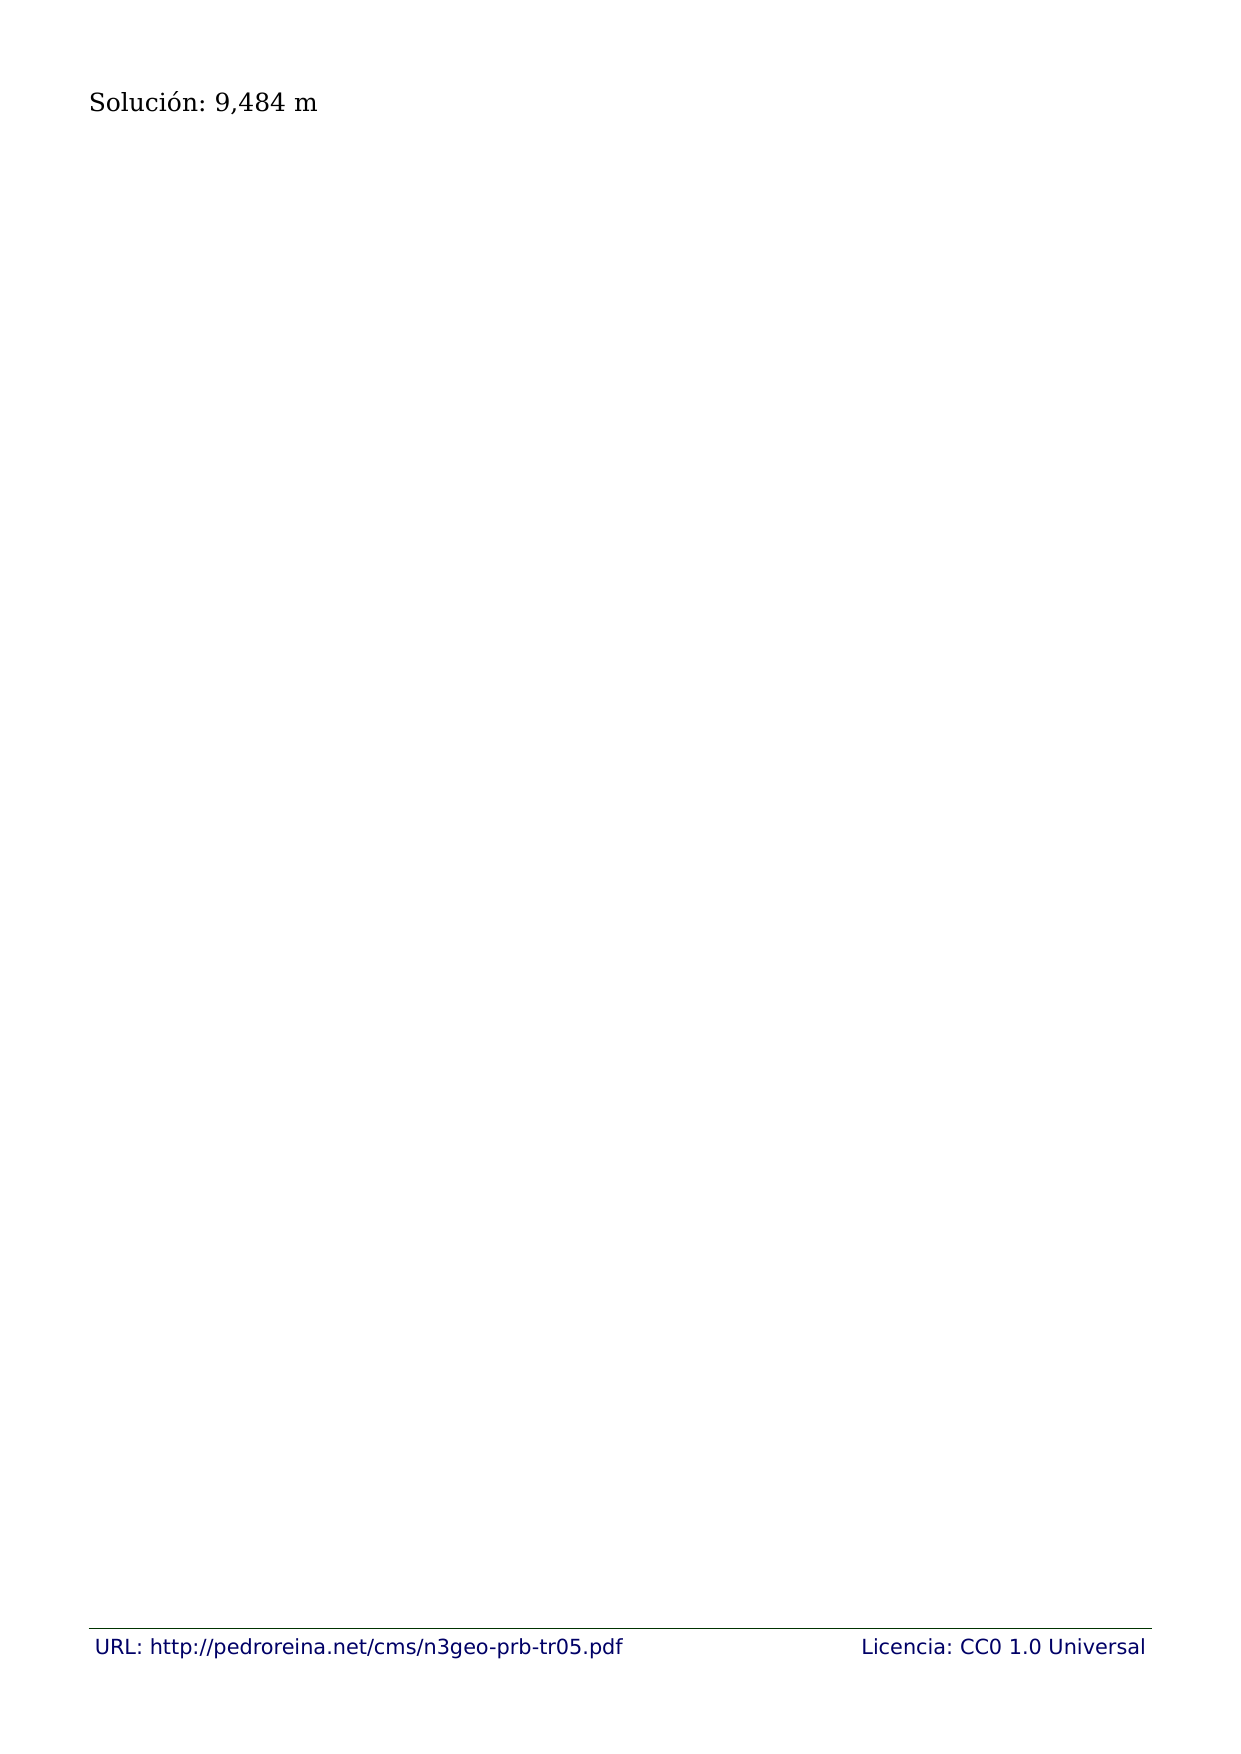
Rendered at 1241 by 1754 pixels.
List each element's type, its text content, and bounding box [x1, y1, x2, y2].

text Solución: 9,484 m [88, 88, 1152, 118]
